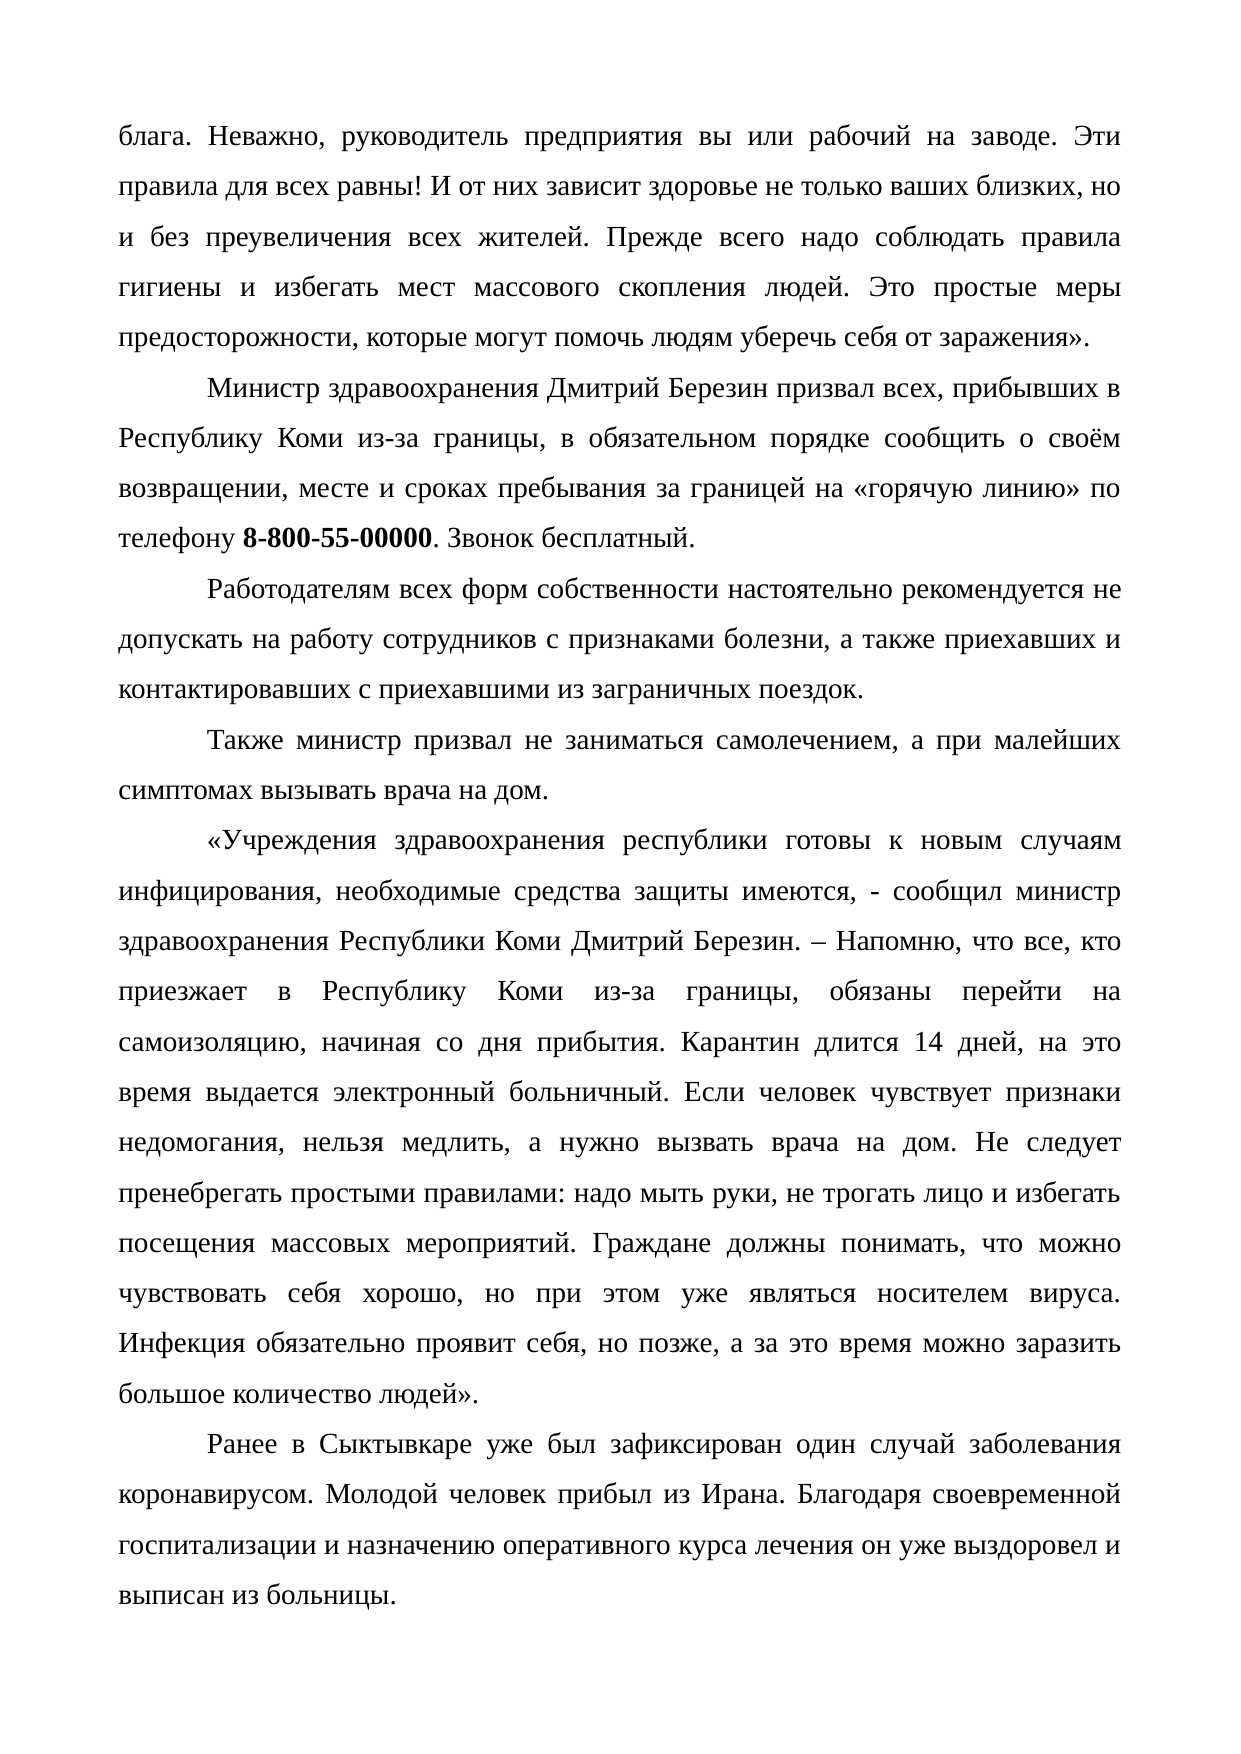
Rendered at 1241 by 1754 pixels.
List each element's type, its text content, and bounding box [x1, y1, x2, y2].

text Также министр призвал не заниматься самолечением, а при малейших симптомах вызывать врача на дом. [118, 722, 1122, 806]
text Работодателям всех форм собственности настоятельно рекомендуется не допускать на работу сотрудников с признаками болезни, а также приехавших и контактировавших с приехавшими из заграничных поездок. [118, 571, 1122, 705]
text «Учреждения здравоохранения республики готовы к новым случаям инфицирования, необходимые средства защиты имеются, - сообщил министр здравоохранения Республики Коми Дмитрий Березин. – Напомню, что все, кто приезжает в Республику Коми из-за границы, обязаны перейти на самоизоляцию, начиная со дня прибытия. Карантин длится 14 дней, на это время выдается электронный больничный. Если человек чувствует признаки недомогания, нельзя медлить, а нужно вызвать врача на дом. Не следует пренебрегать простыми правилами: надо мыть руки, не трогать лицо и избегать посещения массовых мероприятий. Граждане должны понимать, что можно чувствовать себя хорошо, но при этом уже являться носителем вируса. Инфекция обязательно проявит себя, но позже, а за это время можно заразить большое количество людей». [118, 822, 1122, 1409]
text Ранее в Сыктывкаре уже был зафиксирован один случай заболевания коронавирусом. Молодой человек прибыл из Ирана. Благодаря своевременной госпитализации и назначению оперативного курса лечения он уже выздоровел и выписан из больницы. [118, 1426, 1122, 1611]
text Министр здравоохранения Дмитрий Березин призвал всех, прибывших в Республику Коми из-за границы, в обязательном порядке сообщить о своём возвращении, месте и сроках пребывания за границей на «горячую линию» по телефону 8-800-55-00000. Звонок бесплатный. [118, 370, 1122, 554]
text блага. Неважно, руководитель предприятия вы или рабочий на заводе. Эти правила для всех равны! И от них зависит здоровье не только ваших близких, но и без преувеличения всех жителей. Прежде всего надо соблюдать правила гигиены и избегать мест массового скопления людей. Это простые меры предосторожности, которые могут помочь людям уберечь себя от заражения». [118, 118, 1122, 353]
